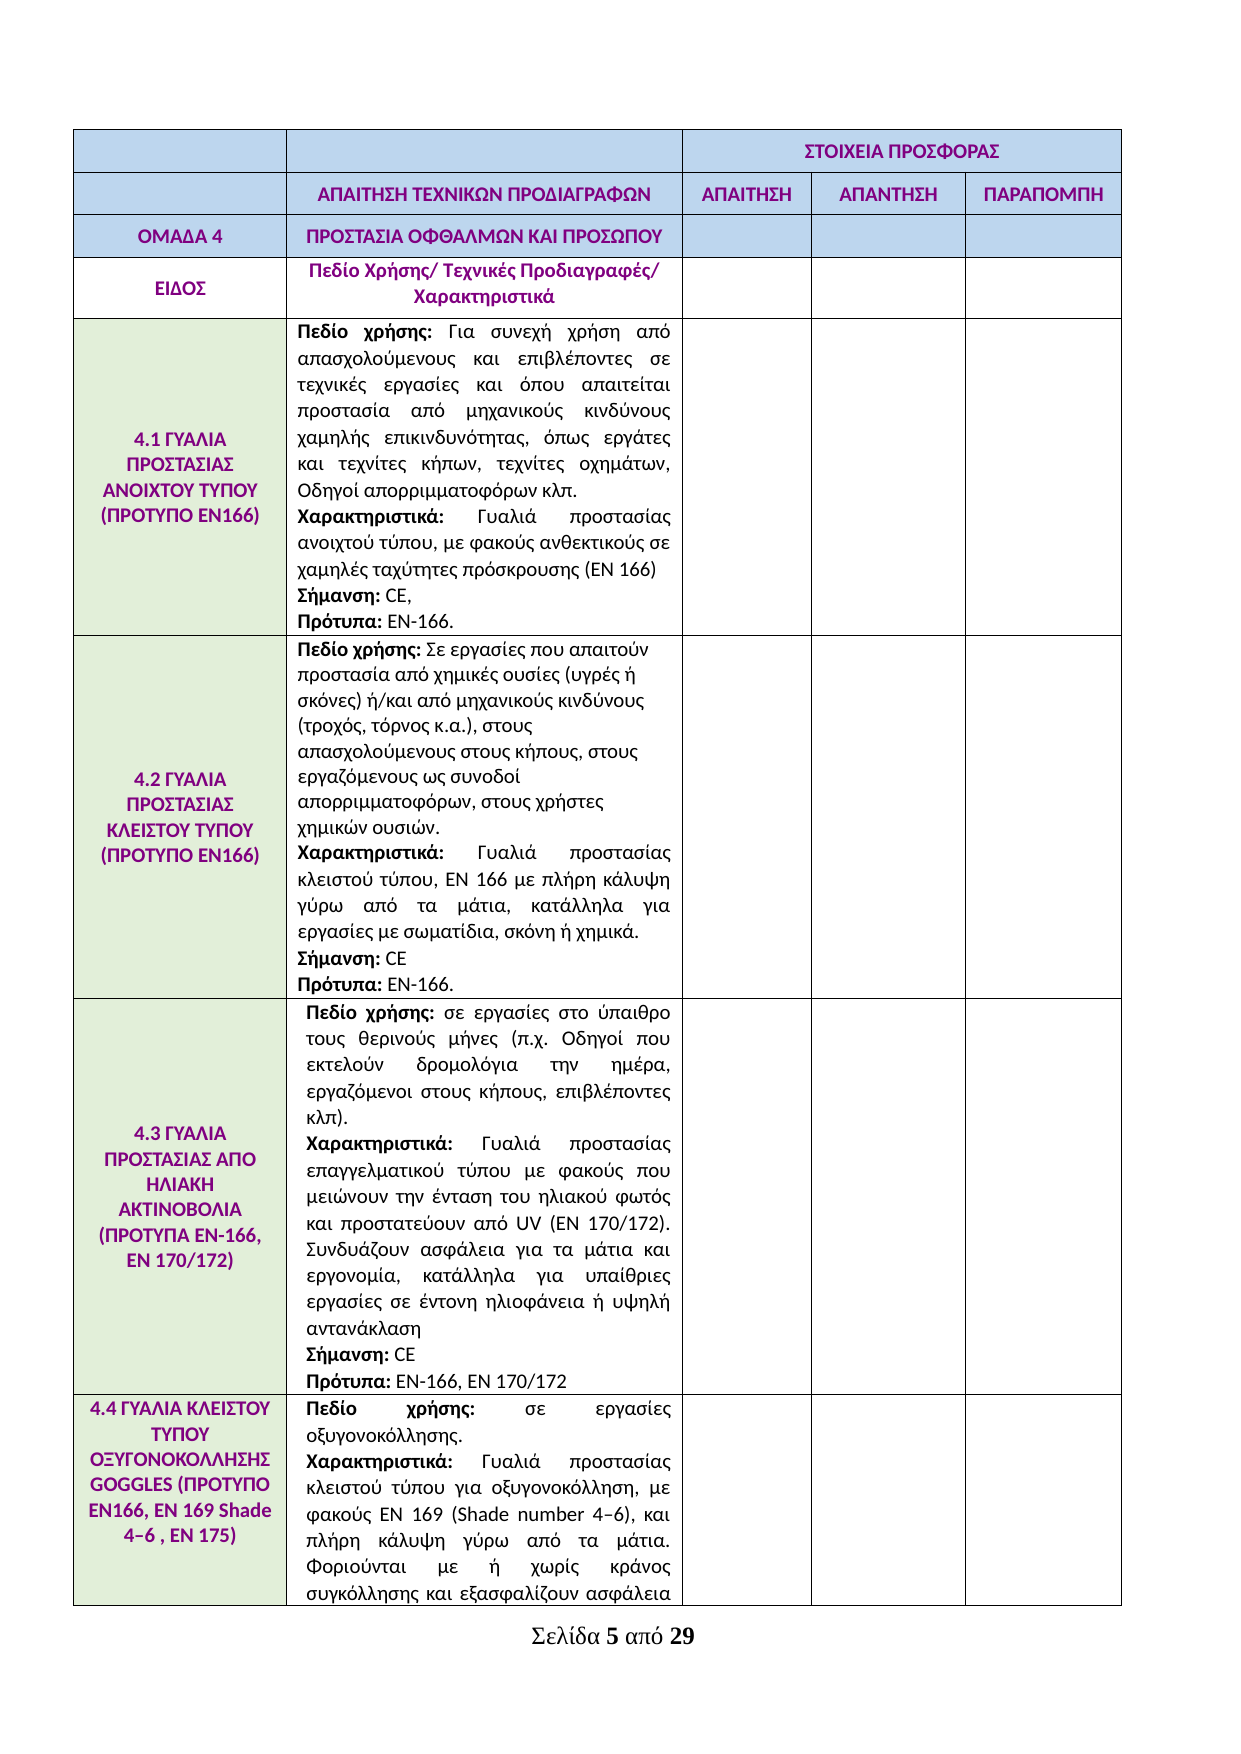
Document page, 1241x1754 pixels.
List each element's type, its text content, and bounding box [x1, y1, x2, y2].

table_cell ΑΠΑΝΤΗΣΗ [812, 173, 965, 214]
table_cell Πεδίο χρήσης: σε εργασίες οξυγονοκόλλησης. Χαρακτηριστικά: Γυαλιά προστασίας κλειστού τύπου για οξυγονοκόλληση, με φακούς EN 169 (Shade number 4–6), και πλήρη κάλυψη γύρω από τα μάτια. Φοριούνται με ή χωρίς κράνος συγκόλλησης και εξασφαλίζουν ασφάλεια [287, 1395, 682, 1605]
table_cell [74, 173, 286, 214]
table_cell ΑΠΑΙΤΗΣΗ ΤΕΧΝΙΚΩΝ ΠΡΟΔΙΑΓΡΑΦΩΝ [287, 173, 682, 214]
table_cell Πεδίο χρήσης: σε εργασίες στο ύπαιθρο τους θερινούς μήνες (π.χ. Οδηγοί που εκτελούν δρομολόγια την ημέρα, εργαζόμενοι στους κήπους, επιβλέποντες κλπ). Χαρακτηριστικά: Γυαλιά προστασίας επαγγελματικού τύπου με φακούς που μειώνουν την ένταση του ηλιακού φωτός και προστατεύουν από UV (EN 170/172). Συνδυάζουν ασφάλεια για τα μάτια και εργονομία, κατάλληλα για υπαίθριες εργασίες σε έντονη ηλιοφάνεια ή υψηλή αντανάκλαση Σήμανση: CE Πρότυπα: ΕΝ-166, EN 170/172 [287, 999, 682, 1394]
table_cell [966, 1395, 1121, 1605]
table_cell [683, 636, 811, 998]
table_cell 4.3 ΓΥΑΛΙΑ ΠΡΟΣΤΑΣΙΑΣ ΑΠΌ ΗΛΙΑΚΗ ΑΚΤΙΝΟΒΟΛΙΑ (ΠΡΟΤΥΠΑ ΕΝ-166, EN 170/172) [74, 999, 286, 1394]
table_cell [812, 999, 965, 1394]
table_cell 4.2 ΓΥΑΛΙΑ ΠΡΟΣΤΑΣΙΑΣ ΚΛΕΙΣΤΟΥ ΤΥΠΟΥ (ΠΡΟΤΥΠΟ EN166) [74, 636, 286, 998]
table_cell Πεδίο χρήσης: Σε εργασίες που απαιτούν προστασία από χημικές ουσίες (υγρές ή σκόνες) ή/και από μηχανικούς κινδύνους (τροχός, τόρνος κ.α.), στους απασχολούμενους στους κήπους, στους εργαζόμενους ως συνοδοί απορριμματοφόρων, στους χρήστες χημικών ουσιών. Χαρακτηριστικά: Γυαλιά προστασίας κλειστού τύπου, EN 166 με πλήρη κάλυψη γύρω από τα μάτια, κατάλληλα για εργασίες με σωματίδια, σκόνη ή χημικά. Σήμανση: CE Πρότυπα: ΕΝ-166. [287, 636, 682, 998]
table_cell ΟΜΑΔΑ 4 [74, 215, 286, 257]
table_cell Πεδίο Χρήσης/ Τεχνικές Προδιαγραφές/ Χαρακτηριστικά [287, 258, 682, 318]
table_cell [966, 319, 1121, 635]
table_cell ΕΙΔΟΣ [74, 258, 286, 318]
table_cell Πεδίο χρήσης: Για συνεχή χρήση από απασχολούμενους και επιβλέποντες σε τεχνικές εργασίες και όπου απαιτείται προστασία από μηχανικούς κινδύνους χαμηλής επικινδυνότητας, όπως εργάτες και τεχνίτες κήπων, τεχνίτες οχημάτων, Οδηγοί απορριμματοφόρων κλπ. Χαρακτηριστικά: Γυαλιά προστασίας ανοιχτού τύπου, με φακούς ανθεκτικούς σε χαμηλές ταχύτητες πρόσκρουσης (EN 166) Σήμανση: CE, Πρότυπα: ΕΝ-166. [287, 319, 682, 635]
table_cell [683, 1395, 811, 1605]
table_cell [812, 636, 965, 998]
table_header [287, 130, 682, 172]
table_cell [966, 258, 1121, 318]
table_header ΣΤΟΙΧΕΙΑ ΠΡΟΣΦΟΡΑΣ [683, 130, 1121, 172]
table_cell [683, 258, 811, 318]
table_cell [966, 215, 1121, 257]
table_cell [683, 215, 811, 257]
table_cell [683, 319, 811, 635]
table_cell 4.4 ΓΥΑΛΙΑ ΚΛΕΙΣΤΟΥ ΤΥΠΟΥ ΟΞΥΓΟΝΟΚΟΛΛΗΣΗΣ GOGGLES (ΠΡΟΤΥΠΟ ΕΝ166, EN 169 Shade 4–6 , EN 175) [74, 1395, 286, 1605]
table_cell [812, 1395, 965, 1605]
table_header [74, 130, 286, 172]
table_cell ΠΑΡΑΠΟΜΠΗ [966, 173, 1121, 214]
table_cell [966, 999, 1121, 1394]
table_cell ΑΠΑΙΤΗΣΗ [683, 173, 811, 214]
table_cell [966, 636, 1121, 998]
table_cell ΠΡΟΣΤΑΣΙΑ ΟΦΘΑΛΜΩΝ ΚΑΙ ΠΡΟΣΩΠΟΥ [287, 215, 682, 257]
table_cell [812, 258, 965, 318]
table_cell [812, 319, 965, 635]
table_cell [812, 215, 965, 257]
table_cell [683, 999, 811, 1394]
table_cell 4.1 ΓΥΑΛΙΑ ΠΡΟΣΤΑΣΙΑΣ ΑΝΟΙΧΤΟΥ ΤΥΠΟΥ (ΠΡΟΤΥΠΟ EN166) [74, 319, 286, 635]
